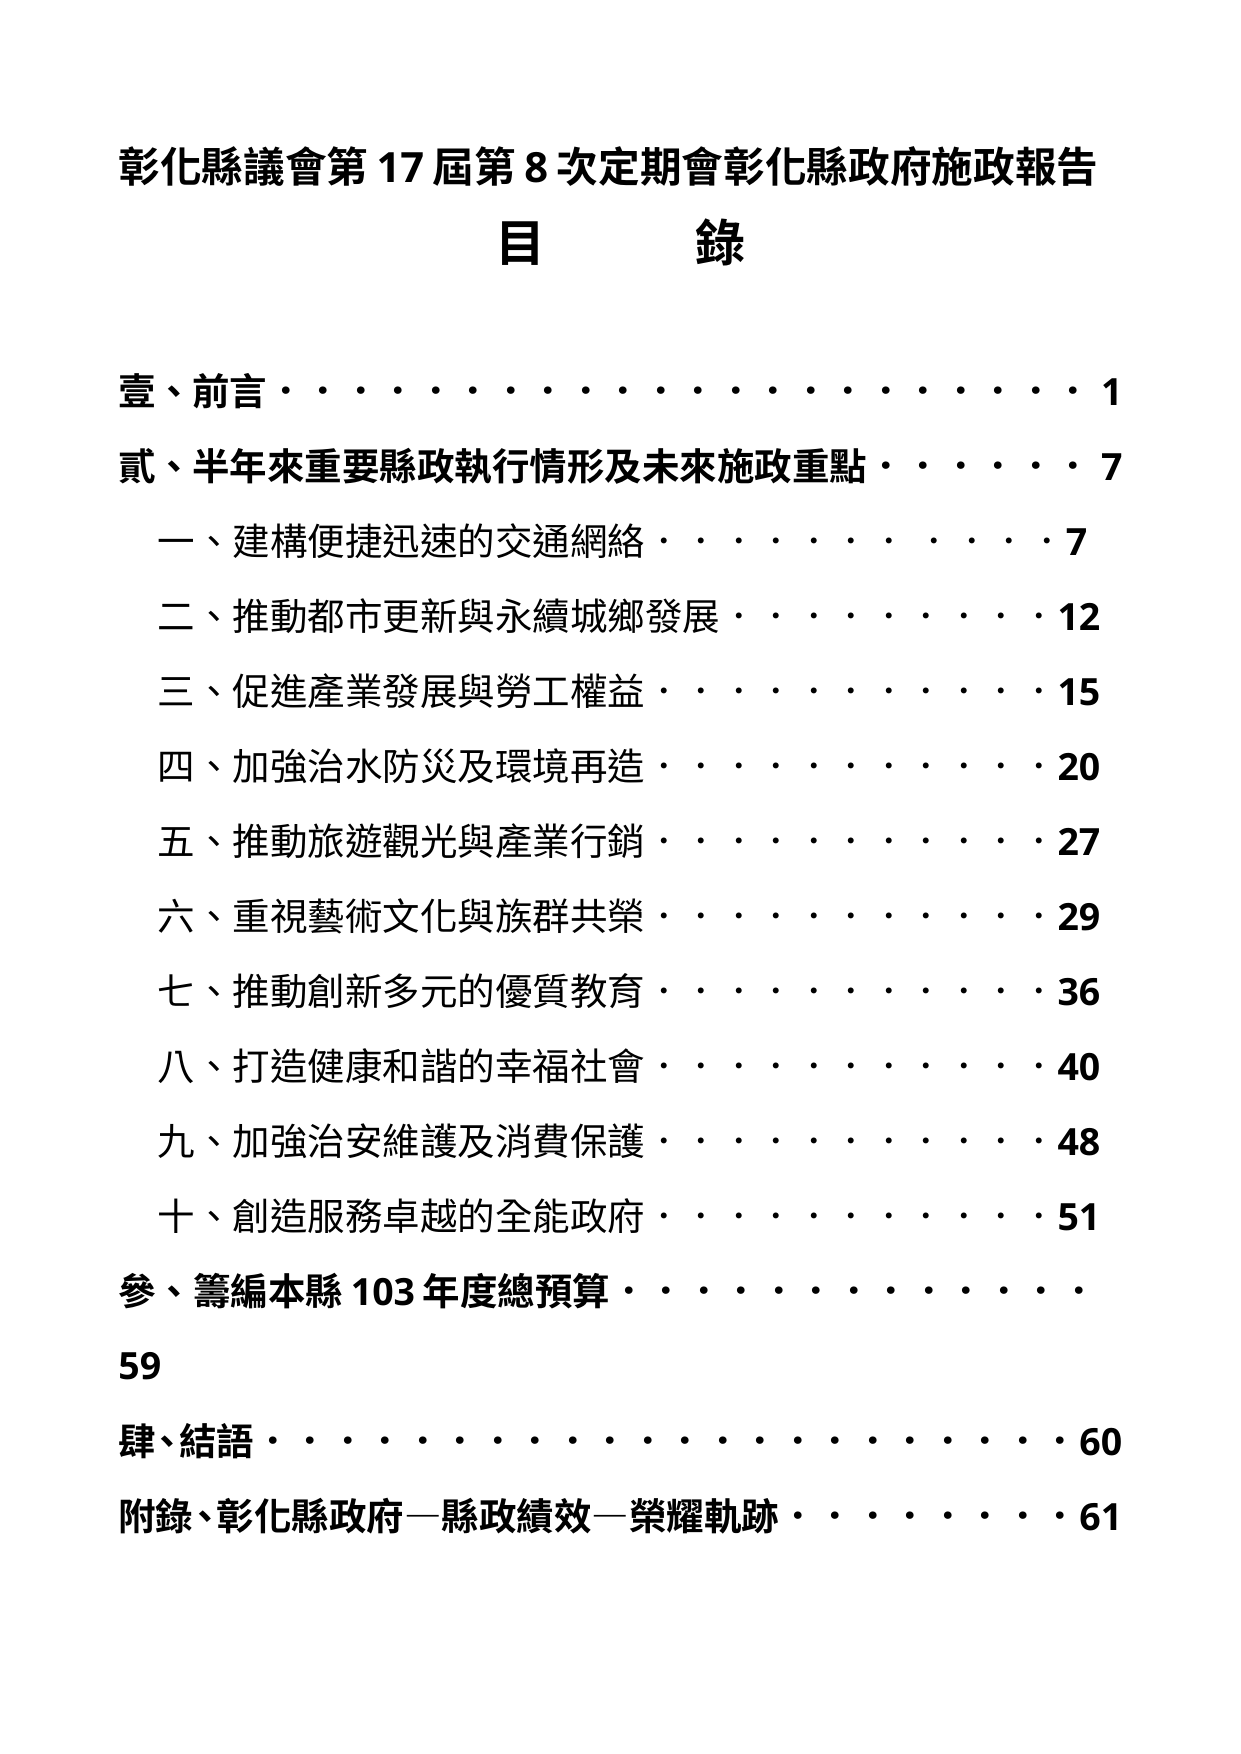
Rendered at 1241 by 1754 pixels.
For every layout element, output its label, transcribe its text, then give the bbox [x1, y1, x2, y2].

text 九、加強治安維護及消費保護．．．．．．．．．．．48 [118, 1102, 1122, 1177]
text 四、加強治水防災及環境再造．．．．．．．．．．．20 [118, 727, 1122, 802]
text 肆、結語．．．．．．．．．．．．．．．．．．．．．．60 [118, 1402, 1122, 1477]
text 六、重視藝術文化與族群共榮．．．．．．．．．．．29 [118, 877, 1122, 952]
text 八、打造健康和諧的幸福社會．．．．．．．．．．．40 [118, 1027, 1122, 1102]
text 三、促進產業發展與勞工權益．．．．．．．．．．．15 [118, 652, 1122, 727]
text 二、推動都市更新與永續城鄉發展．．．．．．．．．12 [118, 577, 1122, 652]
subtitle 壹、前言．．．．．．．．．．．．．．．．．．．．．． 1 [118, 352, 1122, 427]
text 五、推動旅遊觀光與產業行銷．．．．．．．．．．．27 [118, 802, 1122, 877]
text 附錄、彰化縣政府—縣政績效—榮耀軌跡．．．．．．．．61 [118, 1477, 1122, 1552]
text 十、創造服務卓越的全能政府．．．．．．．．．．．51 [118, 1177, 1122, 1252]
text 七、推動創新多元的優質教育．．．．．．．．．．．36 [118, 952, 1122, 1027]
text 一、建構便捷迅速的交通網絡．．．．．．． ．．．．7 [118, 502, 1122, 577]
text 參、籌編本縣103年度總預算．．．．．．．．．．．．．59 [118, 1252, 1122, 1402]
text 彰化縣議會第17屆第8次定期會彰化縣政府施政報告 [118, 127, 1122, 202]
text 目 錄 [118, 202, 1122, 277]
text 貳、半年來重要縣政執行情形及未來施政重點．．．．．． 7 [118, 427, 1122, 502]
